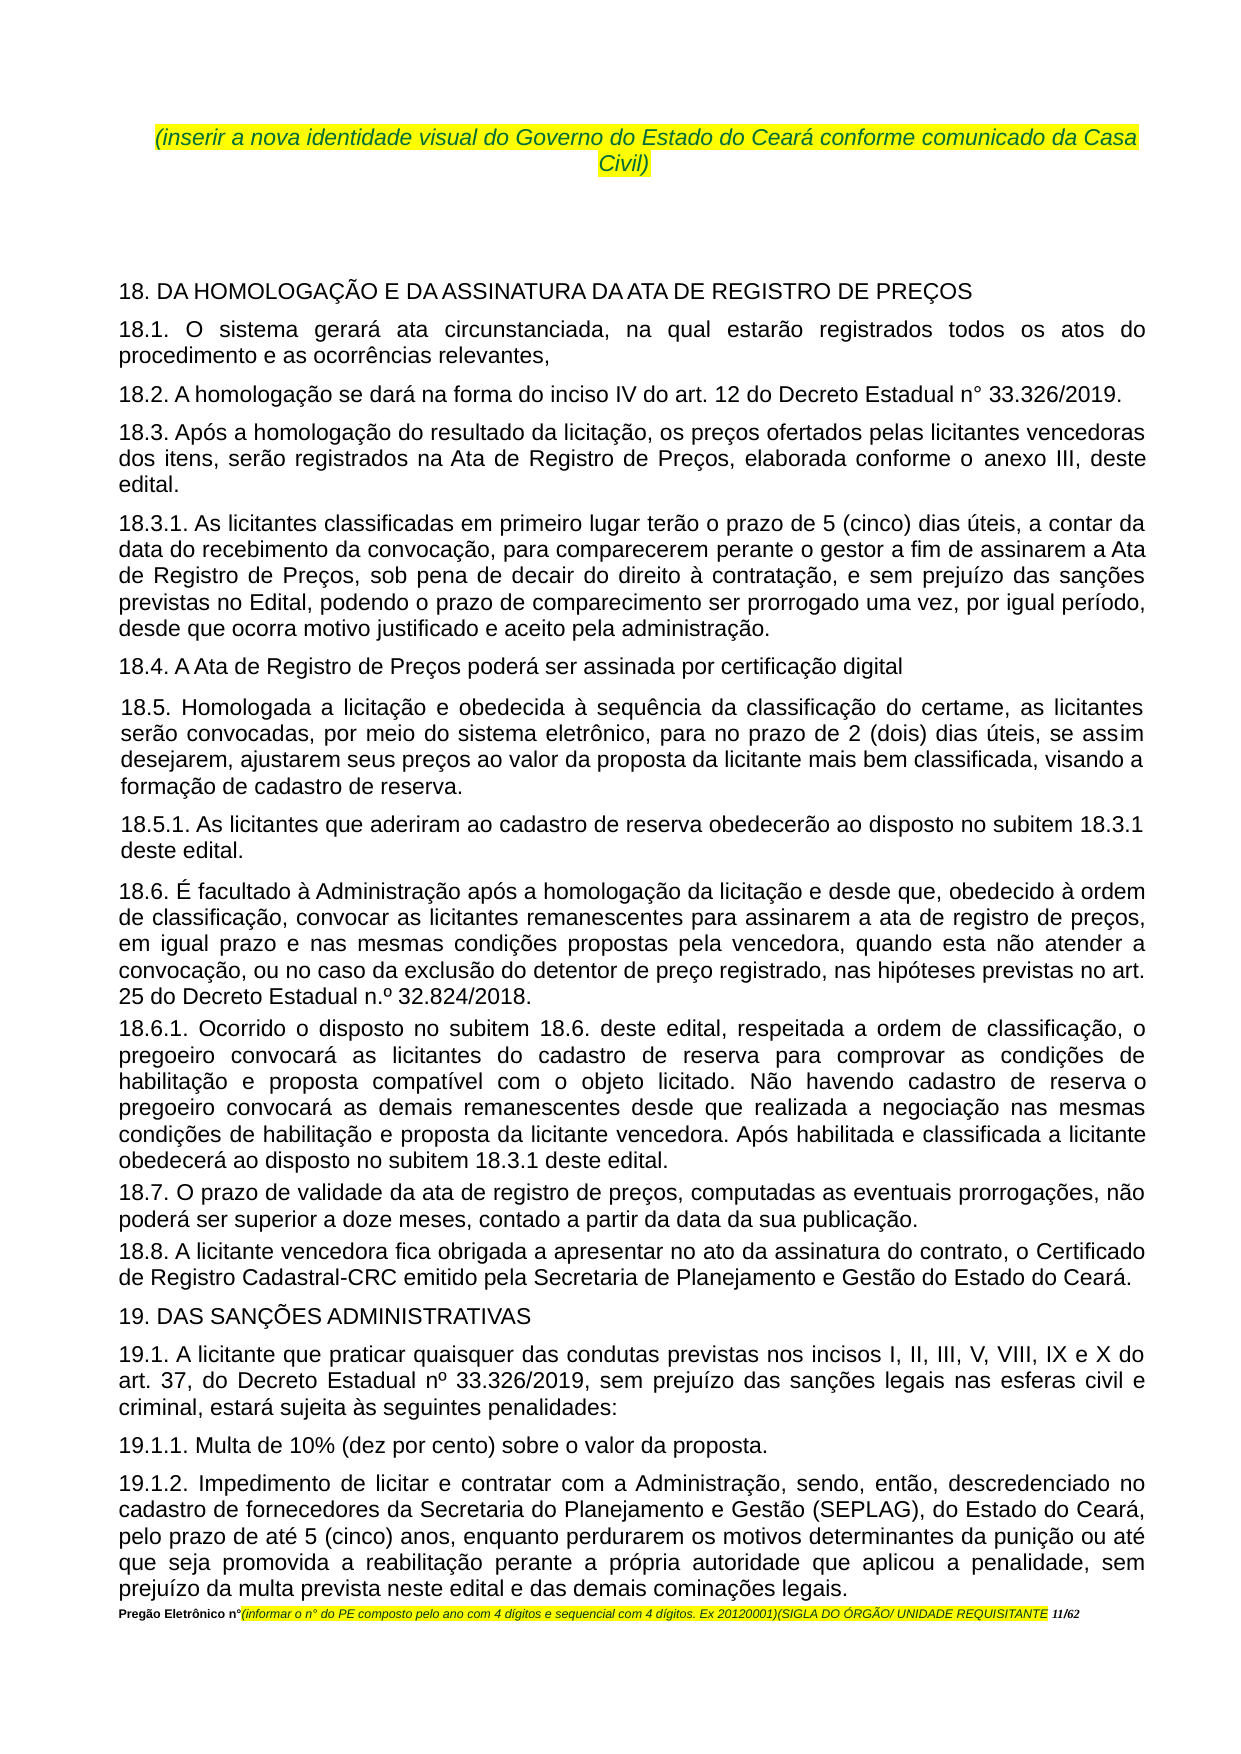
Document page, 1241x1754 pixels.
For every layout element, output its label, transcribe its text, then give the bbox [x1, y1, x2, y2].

text 18.3. Após a homologação do resultado da licitação, os preços ofertados pelas licitantes vencedoras dos itens, serão registrados na Ata de Registro de Preços, elaborada conforme o anexo III, deste edital. [118, 419, 1146, 498]
text 18. DA HOMOLOGAÇÃO E DA ASSINATURA DA ATA DE REGISTRO DE PREÇOS [118, 278, 1146, 304]
text 19. DAS SANÇÕES ADMINISTRATIVAS [118, 1303, 1146, 1329]
text 18.6. É facultado à Administração após a homologação da licitação e desde que, obedecido à ordem de classificação, convocar as licitantes remanescentes para assinarem a ata de registro de preços, em igual prazo e nas mesmas condições propostas pela vencedora, quando esta não atender a convocação, ou no caso da exclusão do detentor de preço registrado, nas hipóteses previstas no art. 25 do Decreto Estadual n.º 32.824/2018. [118, 878, 1146, 1009]
text 18.6.1. Ocorrido o disposto no subitem 18.6. deste edital, respeitada a ordem de classificação, o pregoeiro convocará as licitantes do cadastro de reserva para comprovar as condições de habilitação e proposta compatível com o objeto licitado. Não havendo cadastro de reserva o pregoeiro convocará as demais remanescentes desde que realizada a negociação nas mesmas condições de habilitação e proposta da licitante vencedora. Após habilitada e classificada a licitante obedecerá ao disposto no subitem 18.3.1 deste edital. [118, 1015, 1146, 1173]
text 19.1. A licitante que praticar quaisquer das condutas previstas nos incisos I, II, III, V, VIII, IX e X do art. 37, do Decreto Estadual nº 33.326/2019, sem prejuízo das sanções legais nas esferas civil e criminal, estará sujeita às seguintes penalidades: [118, 1341, 1146, 1420]
text 18.7. O prazo de validade da ata de registro de preços, computadas as eventuais prorrogações, não poderá ser superior a doze meses, contado a partir da data da sua publicação. [118, 1179, 1146, 1232]
text 18.4. A Ata de Registro de Preços poderá ser assinada por certificação digital [118, 653, 1146, 680]
text 18.5.1. As licitantes que aderiram ao cadastro de reserva obedecerão ao disposto no subitem 18.3.1 deste edital. [118, 809, 1146, 866]
text 19.1.2. Impedimento de licitar e contratar com a Administração, sendo, então, descredenciado no cadastro de fornecedores da Secretaria do Planejamento e Gestão (SEPLAG), do Estado do Ceará, pelo prazo de até 5 (cinco) anos, enquanto perdurarem os motivos determinantes da punição ou até que seja promovida a reabilitação perante a própria autoridade que aplicou a penalidade, sem prejuízo da multa prevista neste edital e das demais cominações legais. [118, 1470, 1146, 1602]
text 19.1.1. Multa de 10% (dez por cento) sobre o valor da proposta. [118, 1432, 1146, 1458]
text 18.2. A homologação se dará na forma do inciso IV do art. 12 do Decreto Estadual n° 33.326/2019. [118, 381, 1146, 407]
text 18.1. O sistema gerará ata circunstanciada, na qual estarão registrados todos os atos do procedimento e as ocorrências relevantes, [118, 316, 1146, 369]
text 18.8. A licitante vencedora fica obrigada a apresentar no ato da assinatura do contrato, o Certificado de Registro Cadastral-CRC emitido pela Secretaria de Planejamento e Gestão do Estado do Ceará. [118, 1238, 1146, 1291]
text 18.5. Homologada a licitação e obedecida à sequência da classificação do certame, as licitantes serão convocadas, por meio do sistema eletrônico, para no prazo de 2 (dois) dias úteis, se assim desejarem, ajustarem seus preços ao valor da proposta da licitante mais bem classificada, visando a formação de cadastro de reserva. [118, 692, 1146, 799]
text 18.3.1. As licitantes classificadas em primeiro lugar terão o prazo de 5 (cinco) dias úteis, a contar da data do recebimento da convocação, para comparecerem perante o gestor a fim de assinarem a Ata de Registro de Preços, sob pena de decair do direito à contratação, e sem prejuízo das sanções previstas no Edital, podendo o prazo de comparecimento ser prorrogado uma vez, por igual período, desde que ocorra motivo justificado e aceito pela administração. [118, 510, 1146, 641]
